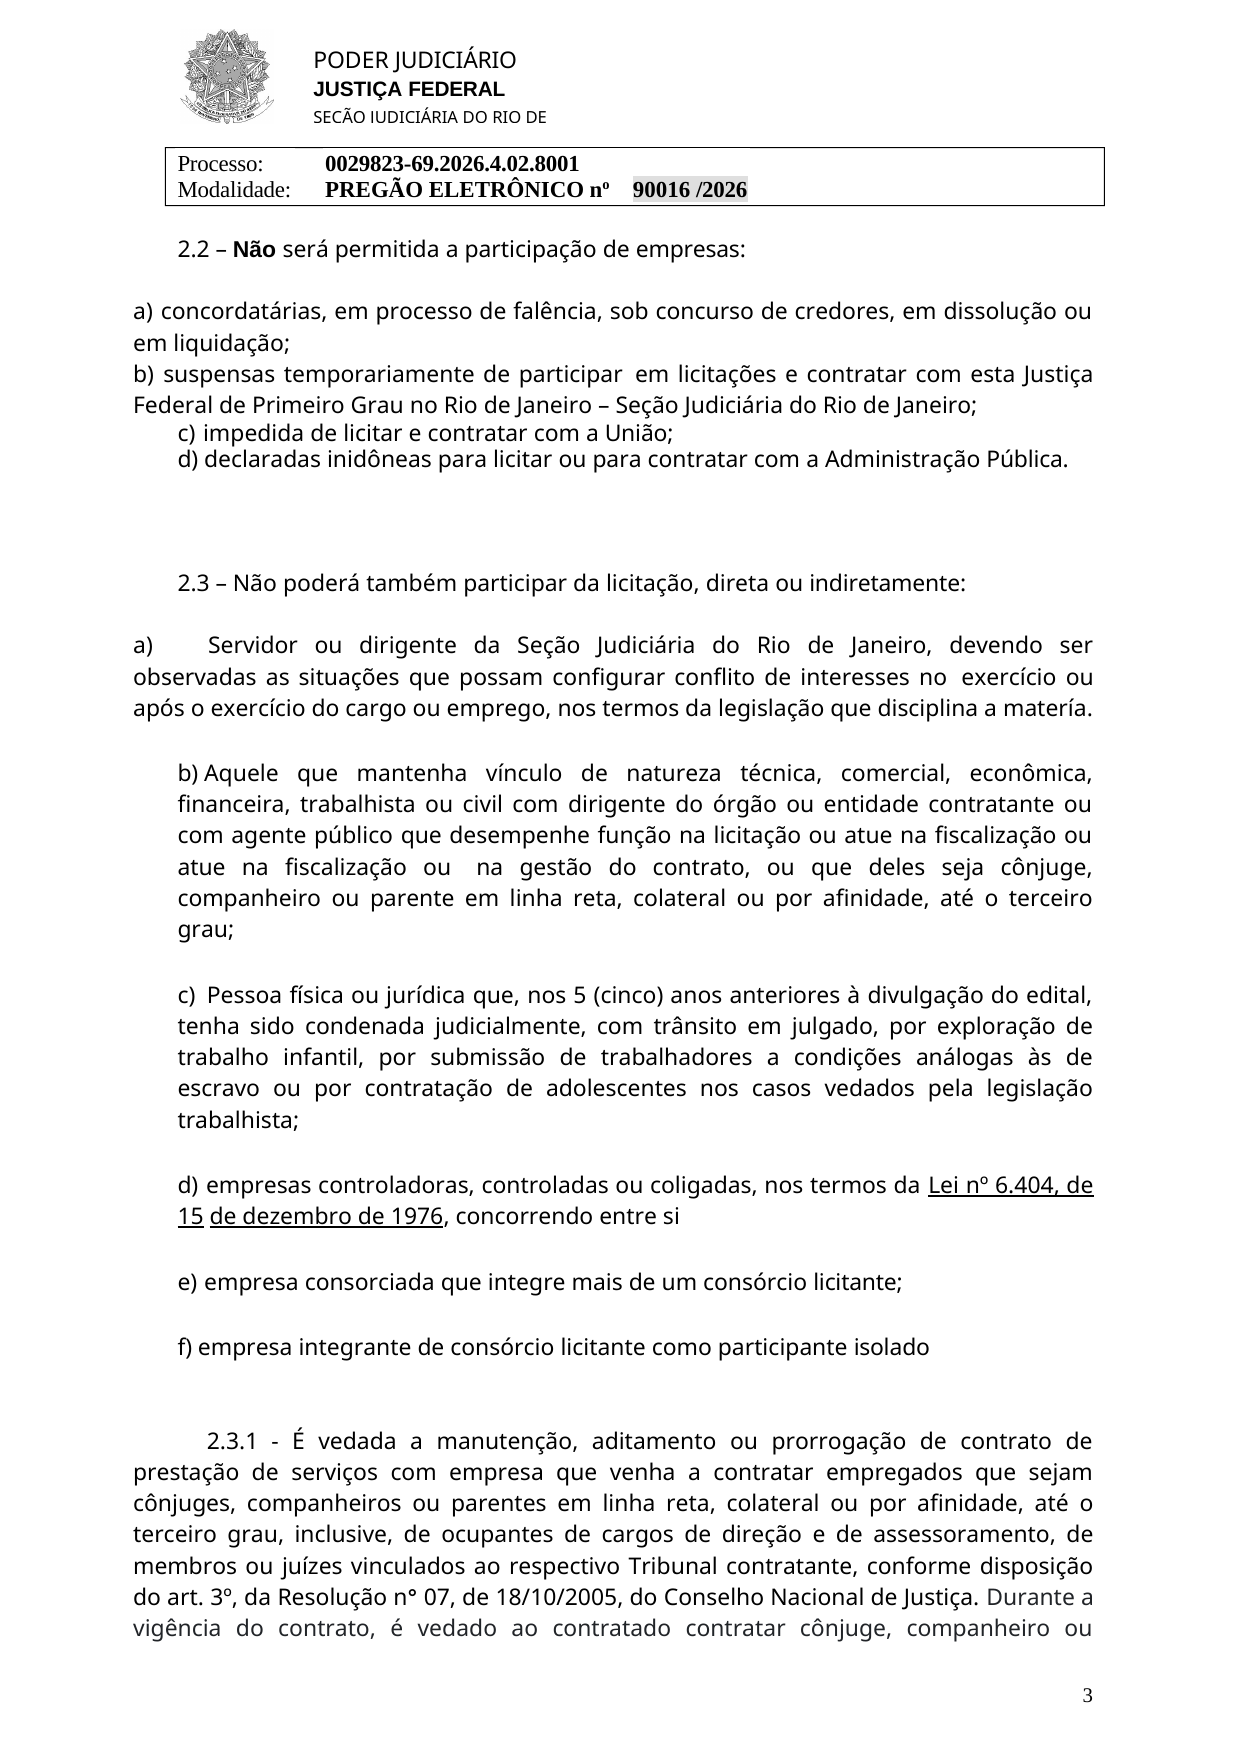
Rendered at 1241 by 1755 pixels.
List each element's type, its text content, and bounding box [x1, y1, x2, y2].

list - É vedada a manutenção, aditamento ou prorrogação de contrato de prestação de serviços com empresa que venha a contratar empregados que sejam cônjuges, companheiros ou parentes em linha reta, colateral ou por afinidade, até o terceiro grau, inclusive, de ocupantes de cargos de direção e de assessoramento, de membros ou juízes vinculados ao respectivo Tribunal contratante, conforme disposição do art. 3º, da Resolução n° 07, de 18/10/2005, do Conselho Nacional de Justiça. Durante a vigência do contrato, é vedado ao contratado contratar cônjuge, companheiro ou [133, 1424, 1094, 1643]
list Pessoa física ou jurídica que, nos 5 (cinco) anos anteriores à divulgação do edital, tenha sido condenada judicialmente, com trânsito em julgado, por exploração de trabalho infantil, por submissão de trabalhadores a condições análogas às de escravo ou por contratação de adolescentes nos casos vedados pela legislação trabalhista; [177, 979, 1094, 1135]
list empresa consorciada que integre mais de um consórcio licitante; [177, 1266, 1137, 1297]
list impedida de licitar e contratar com a União; [177, 420, 1137, 447]
list declaradas inidôneas para licitar ou para contratar com a Administração Pública. [177, 447, 1137, 473]
list – Não será permitida a participação de empresas: [177, 232, 1137, 264]
list empresas controladoras, controladas ou coligadas, nos termos da Lei nº 6.404, de 15 de dezembro de 1976, concorrendo entre si [177, 1169, 1094, 1231]
list – Não poderá também participar da licitação, direta ou indiretamente: [177, 567, 1137, 598]
list Servidor ou dirigente da Seção Judiciária do Rio de Janeiro, devendo ser observadas as situações que possam configurar conflito de interesses no exercício ou após o exercício do cargo ou emprego, nos termos da legislação que disciplina a matería. [133, 629, 1093, 723]
list empresa integrante de consórcio licitante como participante isolado [177, 1331, 1137, 1362]
list Aquele que mantenha vínculo de natureza técnica, comercial, econômica, financeira, trabalhista ou civil com dirigente do órgão ou entidade contratante ou com agente público que desempenhe função na licitação ou atue na fiscalização ou atue na fiscalização ou na gestão do contrato, ou que deles seja cônjuge, companheiro ou parente em linha reta, colateral ou por afinidade, até o terceiro grau; [177, 757, 1094, 944]
list suspensas temporariamente de participar em licitações e contratar com esta Justiça Federal de Primeiro Grau no Rio de Janeiro – Seção Judiciária do Rio de Janeiro; [133, 358, 1094, 420]
list concordatárias, em processo de falência, sob concurso de credores, em dissolução ou em liquidação; [133, 295, 1094, 358]
